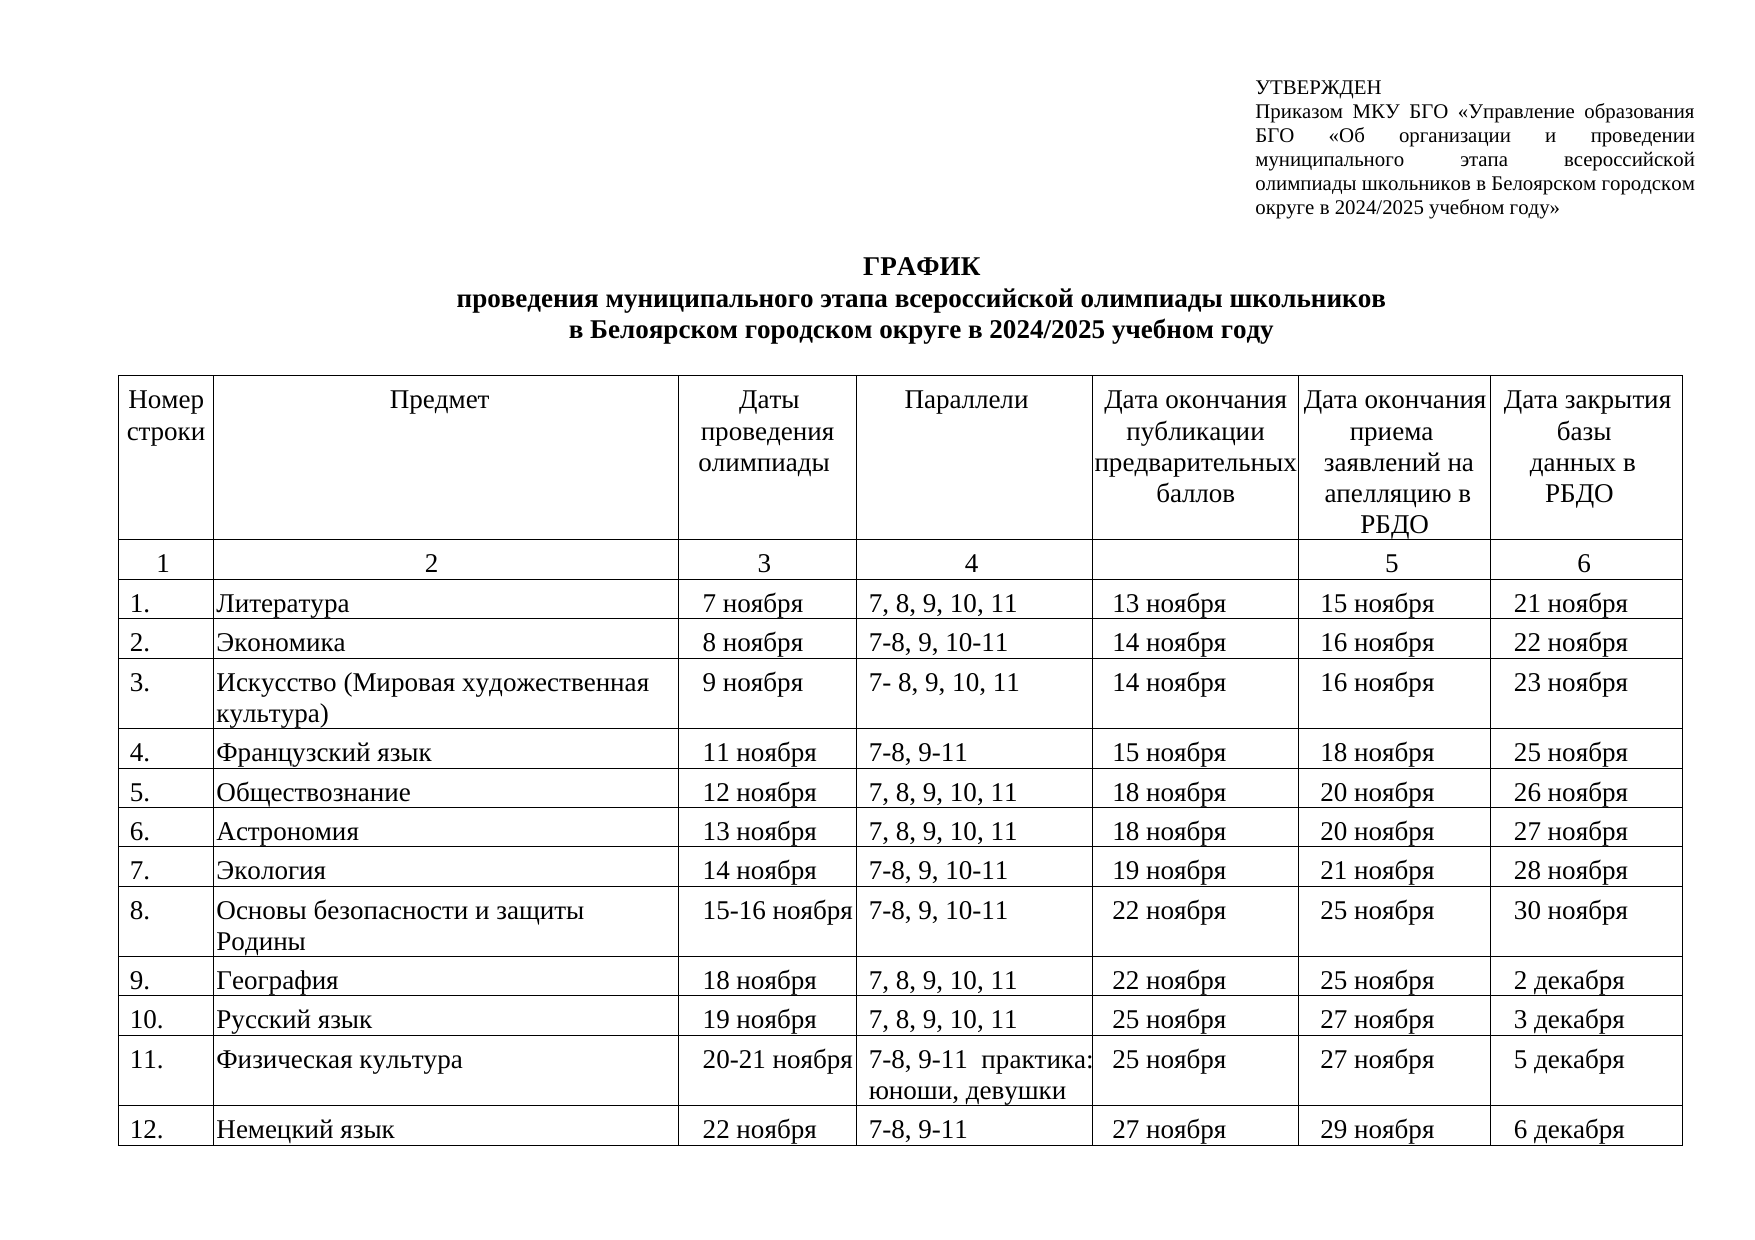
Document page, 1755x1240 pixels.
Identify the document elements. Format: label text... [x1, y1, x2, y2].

table_cell 8 ноября [679, 619, 856, 657]
table_header Дата окончания приема заявлений на апелляцию в РБДО [1299, 376, 1490, 539]
table_cell 22 ноября [1491, 619, 1682, 657]
table_cell Литература [214, 580, 678, 618]
table_cell 19 ноября [1093, 847, 1298, 886]
table_cell 19 ноября [679, 996, 856, 1035]
table_cell 22 ноября [679, 1106, 856, 1145]
table_cell 18 ноября [1299, 729, 1490, 767]
table_cell 27 ноября [1299, 1036, 1490, 1105]
table_cell 18 ноября [1093, 808, 1298, 846]
table_cell 14 ноября [1093, 659, 1298, 728]
table_header Номер строки [119, 376, 213, 539]
table_cell 4 [857, 540, 1092, 579]
table_cell [1093, 540, 1298, 579]
table_cell 25 ноября [1491, 729, 1682, 767]
table_cell 2 декабря [1491, 957, 1682, 995]
table_cell Экономика [214, 619, 678, 657]
table_cell 15-16 ноября [679, 887, 856, 956]
table_cell 20 ноября [1299, 808, 1490, 846]
table_cell 7-8, 9, 10-11 [857, 847, 1092, 886]
table_cell 18 ноября [679, 957, 856, 995]
table_cell 14 ноября [1093, 619, 1298, 657]
table_cell 25 ноября [1093, 1036, 1298, 1105]
table_cell [119, 580, 213, 618]
table_cell 7-8, 9, 10-11 [857, 887, 1092, 956]
table_cell 11 ноября [679, 729, 856, 767]
table_cell 25 ноября [1299, 957, 1490, 995]
table_cell [119, 769, 213, 807]
table_cell Основы безопасности и защиты Родины [214, 887, 678, 956]
table_header Дата закрытия базы данных в РБДО [1491, 376, 1682, 539]
table_header Предмет [214, 376, 678, 539]
table_cell Французский язык [214, 729, 678, 767]
table_cell 16 ноября [1299, 619, 1490, 657]
table_cell 27 ноября [1299, 996, 1490, 1035]
table_cell [119, 1036, 213, 1105]
table_header Параллели [857, 376, 1092, 539]
table_cell Экология [214, 847, 678, 886]
table_cell Астрономия [214, 808, 678, 846]
table_cell Искусство (Мировая художественная культура) [214, 659, 678, 728]
table_cell Немецкий язык [214, 1106, 678, 1145]
table_cell 21 ноября [1491, 580, 1682, 618]
table_cell 1 [119, 540, 213, 579]
table_cell 26 ноября [1491, 769, 1682, 807]
table_cell 3 [679, 540, 856, 579]
table_cell 30 ноября [1491, 887, 1682, 956]
table_cell 7, 8, 9, 10, 11 [857, 996, 1092, 1035]
table_cell 2 [214, 540, 678, 579]
table_cell 25 ноября [1299, 887, 1490, 956]
table_cell 6 [1491, 540, 1682, 579]
table_cell 5 декабря [1491, 1036, 1682, 1105]
table_cell 29 ноября [1299, 1106, 1490, 1145]
table_cell 7-8, 9-11 [857, 729, 1092, 767]
table_cell 7- 8, 9, 10, 11 [857, 659, 1092, 728]
table_cell [119, 847, 213, 886]
table_cell 7-8, 9-11 практика: юноши, девушки [857, 1036, 1092, 1105]
table_cell Физическая культура [214, 1036, 678, 1105]
table_cell 23 ноября [1491, 659, 1682, 728]
table_cell 12 ноября [679, 769, 856, 807]
table_cell 28 ноября [1491, 847, 1682, 886]
table_cell 18 ноября [1093, 769, 1298, 807]
table_cell 20-21 ноября [679, 1036, 856, 1105]
table_cell [119, 808, 213, 846]
table_cell [119, 619, 213, 657]
table_cell 14 ноября [679, 847, 856, 886]
table_cell [119, 729, 213, 767]
table_cell 13 ноября [1093, 580, 1298, 618]
table_cell 15 ноября [1093, 729, 1298, 767]
text в Белоярском городском округе в 2024/2025 учебном году [148, 313, 1695, 344]
table_cell [119, 659, 213, 728]
table_cell 22 ноября [1093, 957, 1298, 995]
table_cell 3 декабря [1491, 996, 1682, 1035]
table_cell Обществознание [214, 769, 678, 807]
table_cell 21 ноября [1299, 847, 1490, 886]
table_cell [119, 996, 213, 1035]
table_cell 7, 8, 9, 10, 11 [857, 957, 1092, 995]
text проведения муниципального этапа всероссийской олимпиады школьников [148, 282, 1695, 313]
table_header Дата окончания публикации предварительных баллов [1093, 376, 1298, 539]
table_cell 16 ноября [1299, 659, 1490, 728]
table_cell 7, 8, 9, 10, 11 [857, 580, 1092, 618]
table_cell 7-8, 9-11 [857, 1106, 1092, 1145]
text ГРАФИК [148, 251, 1695, 282]
table_cell [119, 887, 213, 956]
table_cell 5 [1299, 540, 1490, 579]
text УТВЕРЖДЕН [1255, 75, 1695, 99]
table_cell 13 ноября [679, 808, 856, 846]
table_cell 20 ноября [1299, 769, 1490, 807]
table_cell 6 декабря [1491, 1106, 1682, 1145]
table_cell [119, 1106, 213, 1145]
table_cell 7, 8, 9, 10, 11 [857, 808, 1092, 846]
table_cell 15 ноября [1299, 580, 1490, 618]
table_cell 7, 8, 9, 10, 11 [857, 769, 1092, 807]
text Приказом МКУ БГО «Управление образования БГО «Об организации и проведении муниципального этапа всероссийской олимпиады школьников в Белоярском городском округе в 2024/2025 учебном году» [1255, 99, 1695, 219]
table_cell [119, 957, 213, 995]
table_cell 27 ноября [1491, 808, 1682, 846]
table_cell 7 ноября [679, 580, 856, 618]
table_cell 25 ноября [1093, 996, 1298, 1035]
table_cell 22 ноября [1093, 887, 1298, 956]
table_cell 27 ноября [1093, 1106, 1298, 1145]
table_cell 9 ноября [679, 659, 856, 728]
table_header Даты проведения олимпиады [679, 376, 856, 539]
table_cell География [214, 957, 678, 995]
table_cell 7-8, 9, 10-11 [857, 619, 1092, 657]
table_cell Русский язык [214, 996, 678, 1035]
